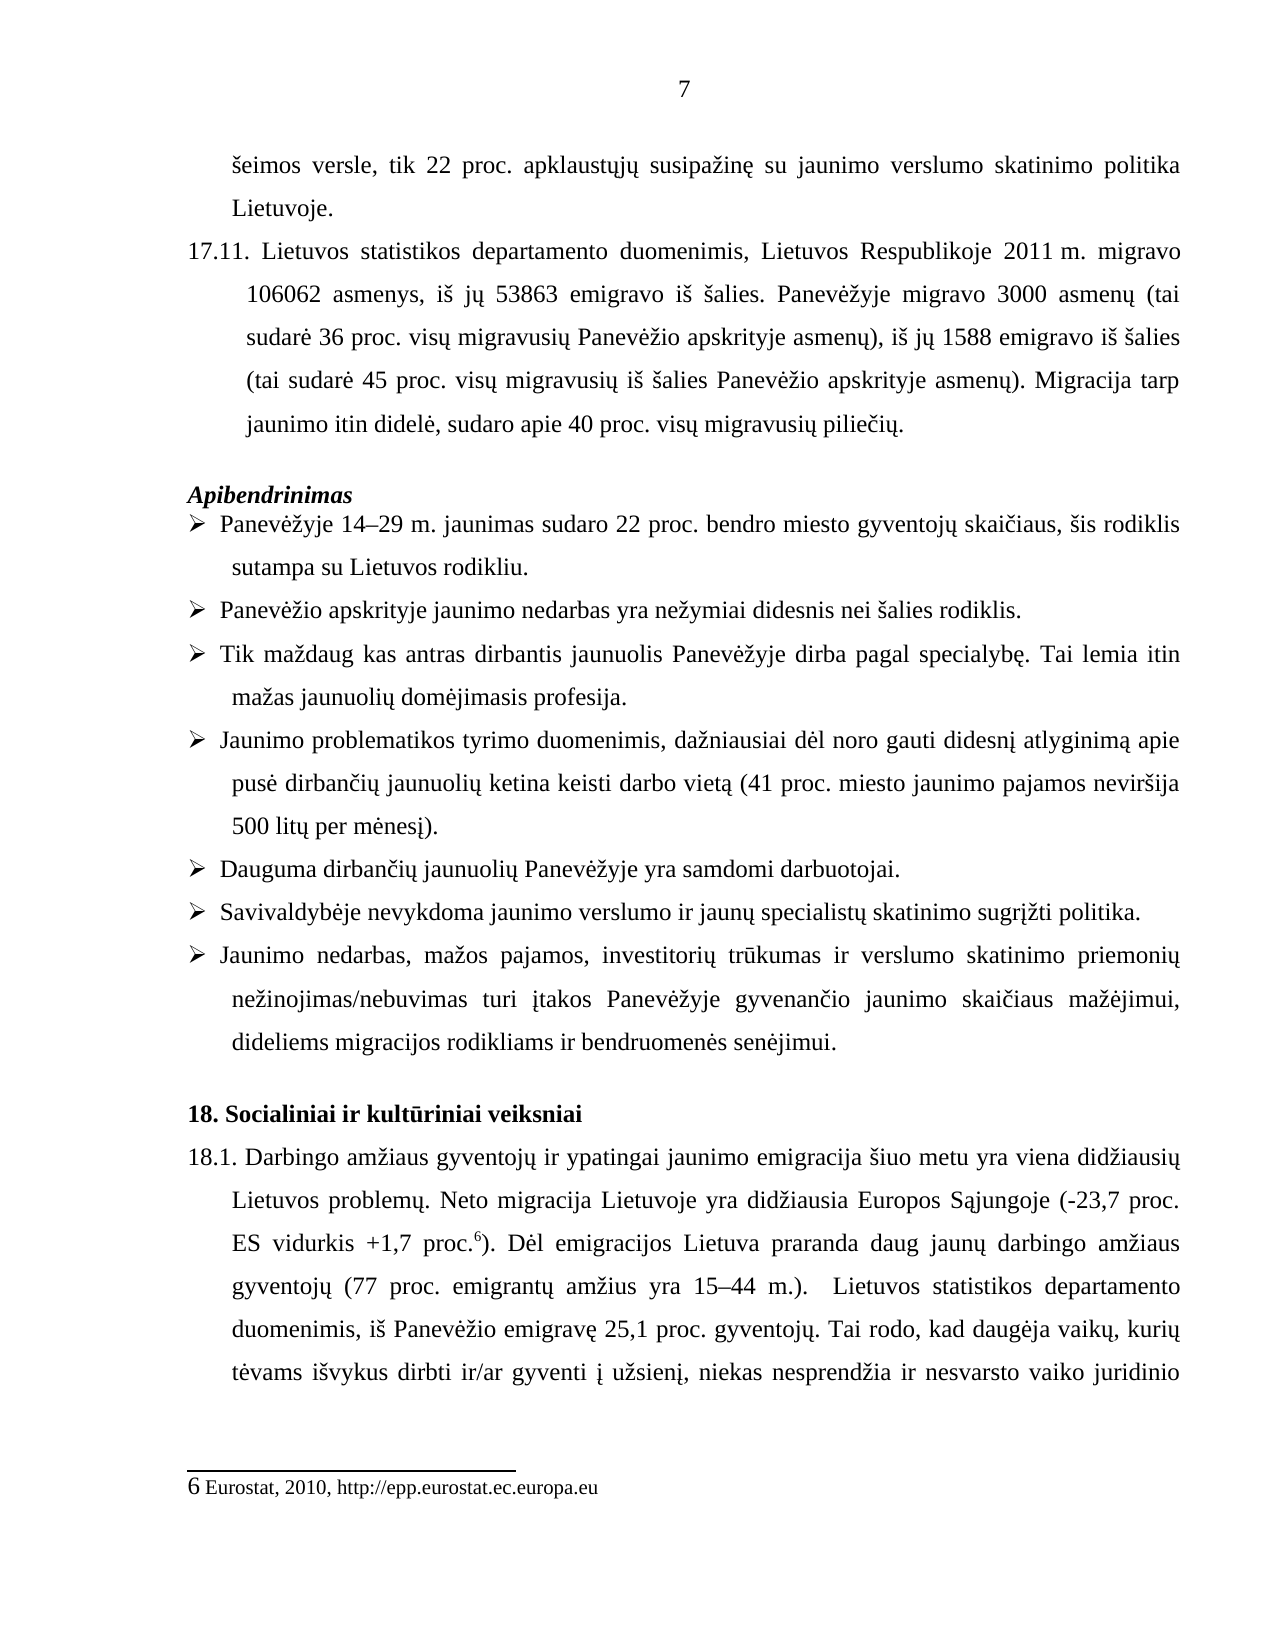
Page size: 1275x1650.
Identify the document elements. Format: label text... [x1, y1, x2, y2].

text Jaunimo nedarbas, mažos pajamos, investitorių trūkumas ir verslumo skatinimo priemonių nežinojimas/nebuvimas turi įtakos Panevėžyje gyvenančio jaunimo skaičiaus mažėjimui, dideliems migracijos rodikliams ir bendruomenės senėjimui. [187, 941, 1181, 1056]
text Savivaldybėje nevykdoma jaunimo verslumo ir jaunų specialistų skatinimo sugrįžti politika. [187, 897, 1181, 926]
text Jaunimo problematikos tyrimo duomenimis, dažniausiai dėl noro gauti didesnį atlyginimą apie pusė dirbančių jaunuolių ketina keisti darbo vietą (41 proc. miesto jaunimo pajamos neviršija 500 litų per mėnesį). [187, 725, 1181, 840]
text šeimos versle, tik 22 proc. apklaustųjų susipažinę su jaunimo verslumo skatinimo politika Lietuvoje. [187, 150, 1181, 222]
text Tik maždaug kas antras dirbantis jaunuolis Panevėžyje dirba pagal specialybę. Tai lemia itin mažas jaunuolių domėjimasis profesija. [187, 639, 1181, 711]
text 17.11. Lietuvos statistikos departamento duomenimis, Lietuvos Respublikoje 2011 m. migravo 106062 asmenys, iš jų 53863 emigravo iš šalies. Panevėžyje migravo 3000 asmenų (tai sudarė 36 proc. visų migravusių Panevėžio apskrityje asmenų), iš jų 1588 emigravo iš šalies (tai sudarė 45 proc. visų migravusių iš šalies Panevėžio apskrityje asmenų). Migracija tarp jaunimo itin didelė, sudaro apie 40 proc. visų migravusių piliečių. [187, 236, 1181, 437]
text Panevėžyje 14–29 m. jaunimas sudaro 22 proc. bendro miesto gyventojų skaičiaus, šis rodiklis sutampa su Lietuvos rodikliu. [187, 509, 1181, 581]
text 18. Socialiniai ir kultūriniai veiksniai [187, 1099, 1181, 1127]
text 18.1. Darbingo amžiaus gyventojų ir ypatingai jaunimo emigracija šiuo metu yra viena didžiausių Lietuvos problemų. Neto migracija Lietuvoje yra didžiausia Europos Sąjungoje (-23,7 proc. ES vidurkis +1,7 proc.). Dėl emigracijos Lietuva praranda daug jaunų darbingo amžiaus gyventojų (77 proc. emigrantų amžius yra 15–44 m.). Lietuvos statistikos departamento duomenimis, iš Panevėžio emigravę 25,1 proc. gyventojų. Tai rodo, kad daugėja vaikų, kurių tėvams išvykus dirbti ir/ar gyventi į užsienį, niekas nesprendžia ir nesvarsto vaiko juridinio [187, 1142, 1181, 1386]
text Eurostat, 2010, http://epp.eurostat.ec.europa.eu [187, 1471, 1181, 1500]
text Panevėžio apskrityje jaunimo nedarbas yra nežymiai didesnis nei šalies rodiklis. [187, 596, 1181, 624]
text Dauguma dirbančių jaunuolių Panevėžyje yra samdomi darbuotojai. [187, 854, 1181, 883]
text Apibendrinimas [187, 481, 1181, 509]
